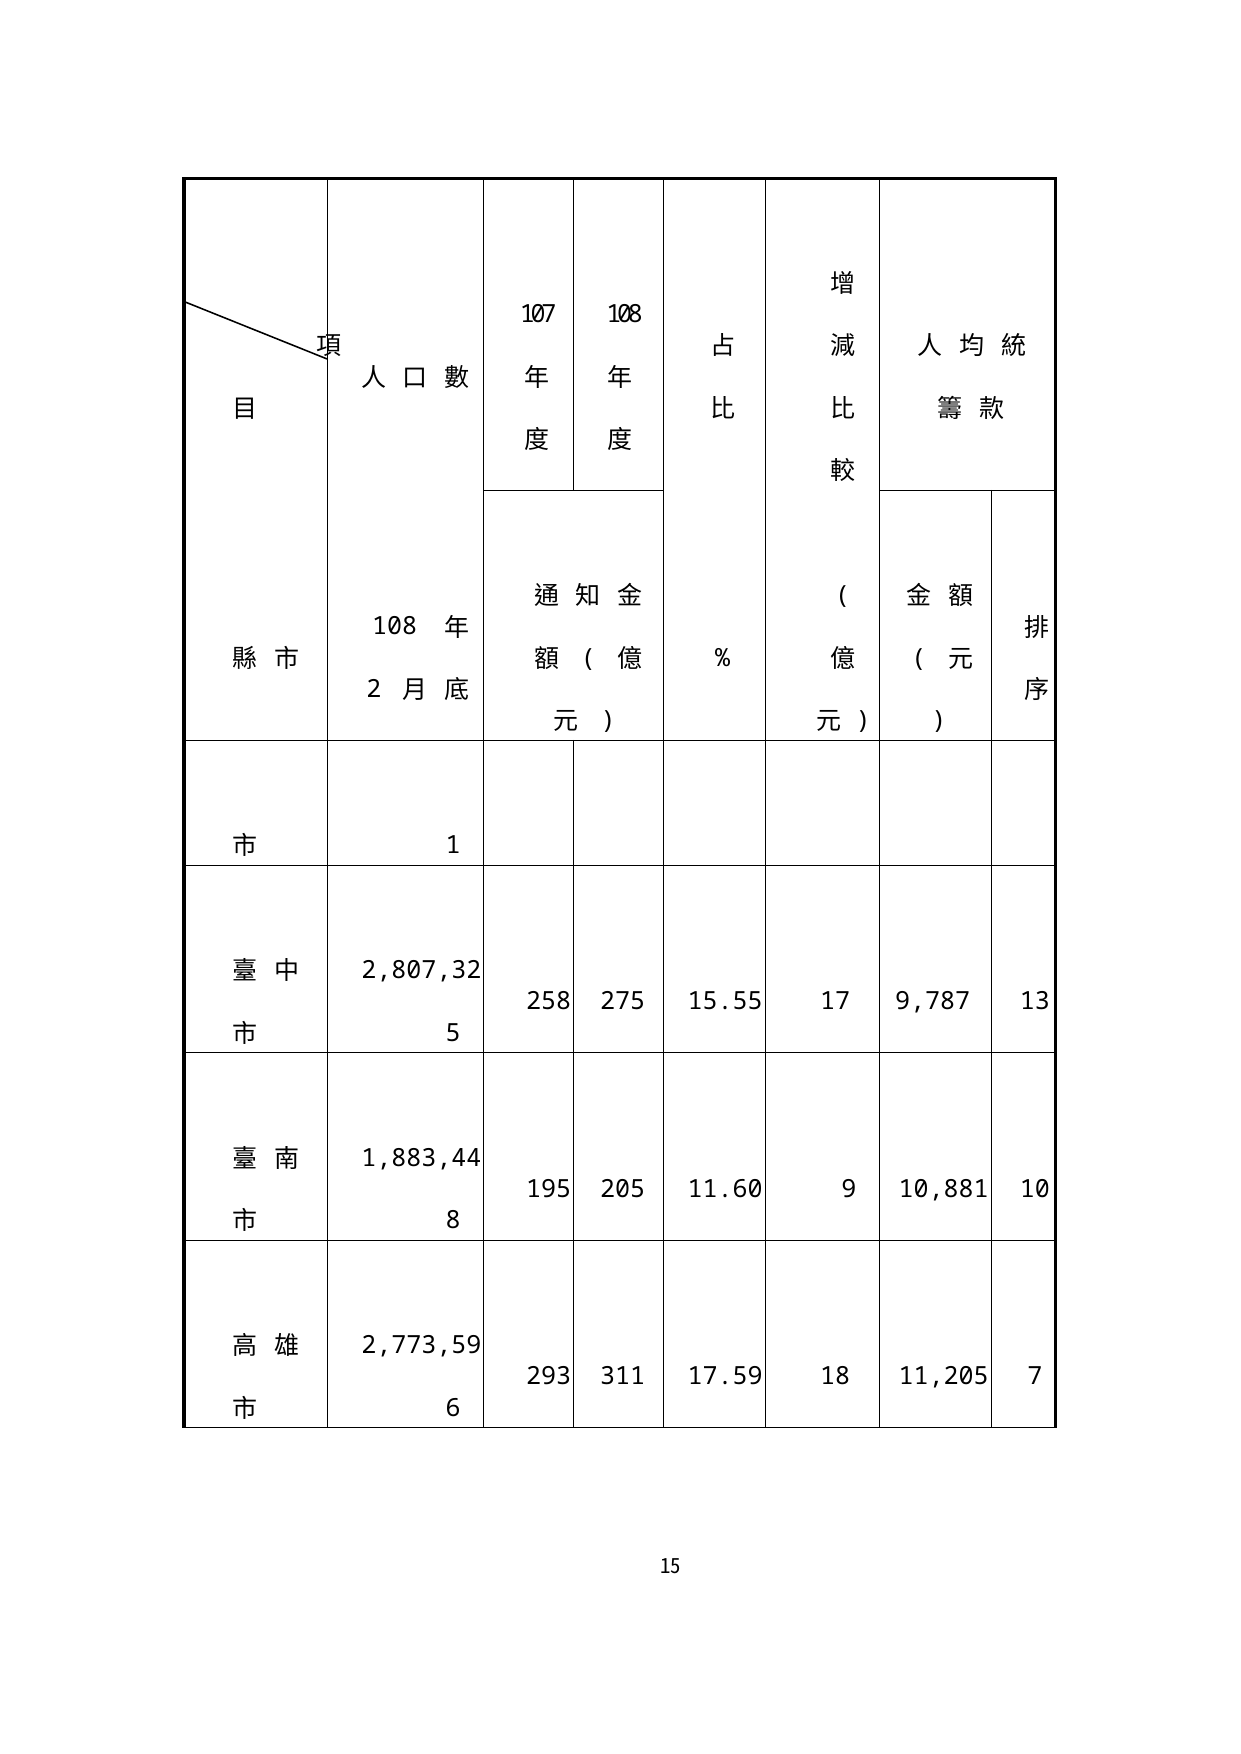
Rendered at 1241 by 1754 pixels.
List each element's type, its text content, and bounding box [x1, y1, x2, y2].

table_cell 18 [766, 1241, 879, 1427]
table_cell 1 [328, 741, 483, 865]
table_cell 1,883,448 [328, 1053, 483, 1240]
table_header 107 年度 [484, 180, 573, 490]
table_cell 275 [574, 866, 663, 1052]
table_cell 108年2月底 [328, 490, 483, 740]
table_cell 縣市 [186, 490, 327, 740]
table_header 108 年度 [574, 180, 663, 490]
table_cell 293 [484, 1241, 573, 1427]
table_cell 9,787 [880, 866, 991, 1052]
table_cell % [664, 490, 765, 740]
table_cell 7 [992, 1241, 1054, 1427]
table_cell [992, 741, 1054, 865]
table_cell 高雄市 [186, 1241, 327, 1427]
table_header 人均統籌款 [880, 180, 1054, 490]
table_cell 13 [992, 866, 1054, 1052]
table_header 項目 [186, 304, 327, 490]
table_header 占比 [664, 180, 765, 490]
table_cell [766, 741, 879, 865]
table_cell 金額(元) [880, 491, 991, 740]
table_cell 10 [992, 1053, 1054, 1240]
table_cell 195 [484, 1053, 573, 1240]
table_cell 通知金額(億元) [484, 491, 663, 740]
table_cell 2,773,596 [328, 1241, 483, 1427]
table_cell 17.59 [664, 1241, 765, 1427]
table_cell 10,881 [880, 1053, 991, 1240]
table_cell [574, 741, 663, 865]
table_cell 臺中市 [186, 866, 327, 1052]
table_cell 2,807,325 [328, 866, 483, 1052]
table_cell [484, 741, 573, 865]
table_cell [664, 741, 765, 865]
table_cell 11,205 [880, 1241, 991, 1427]
table_cell 258 [484, 866, 573, 1052]
table_cell 9 [766, 1053, 879, 1240]
table_cell 311 [574, 1241, 663, 1427]
table_cell (億元) [766, 490, 879, 740]
table_cell 15.55 [664, 866, 765, 1052]
table_header 項目 [186, 180, 327, 357]
table_header 人口數 [328, 180, 483, 490]
table_cell [880, 741, 991, 865]
table_cell 排序 [992, 491, 1054, 740]
table_header 增減比較 [766, 180, 879, 490]
table_cell 臺南市 [186, 1053, 327, 1240]
table_cell 11.60 [664, 1053, 765, 1240]
table_cell 205 [574, 1053, 663, 1240]
table_cell 17 [766, 866, 879, 1052]
table_cell 市 [186, 741, 327, 865]
